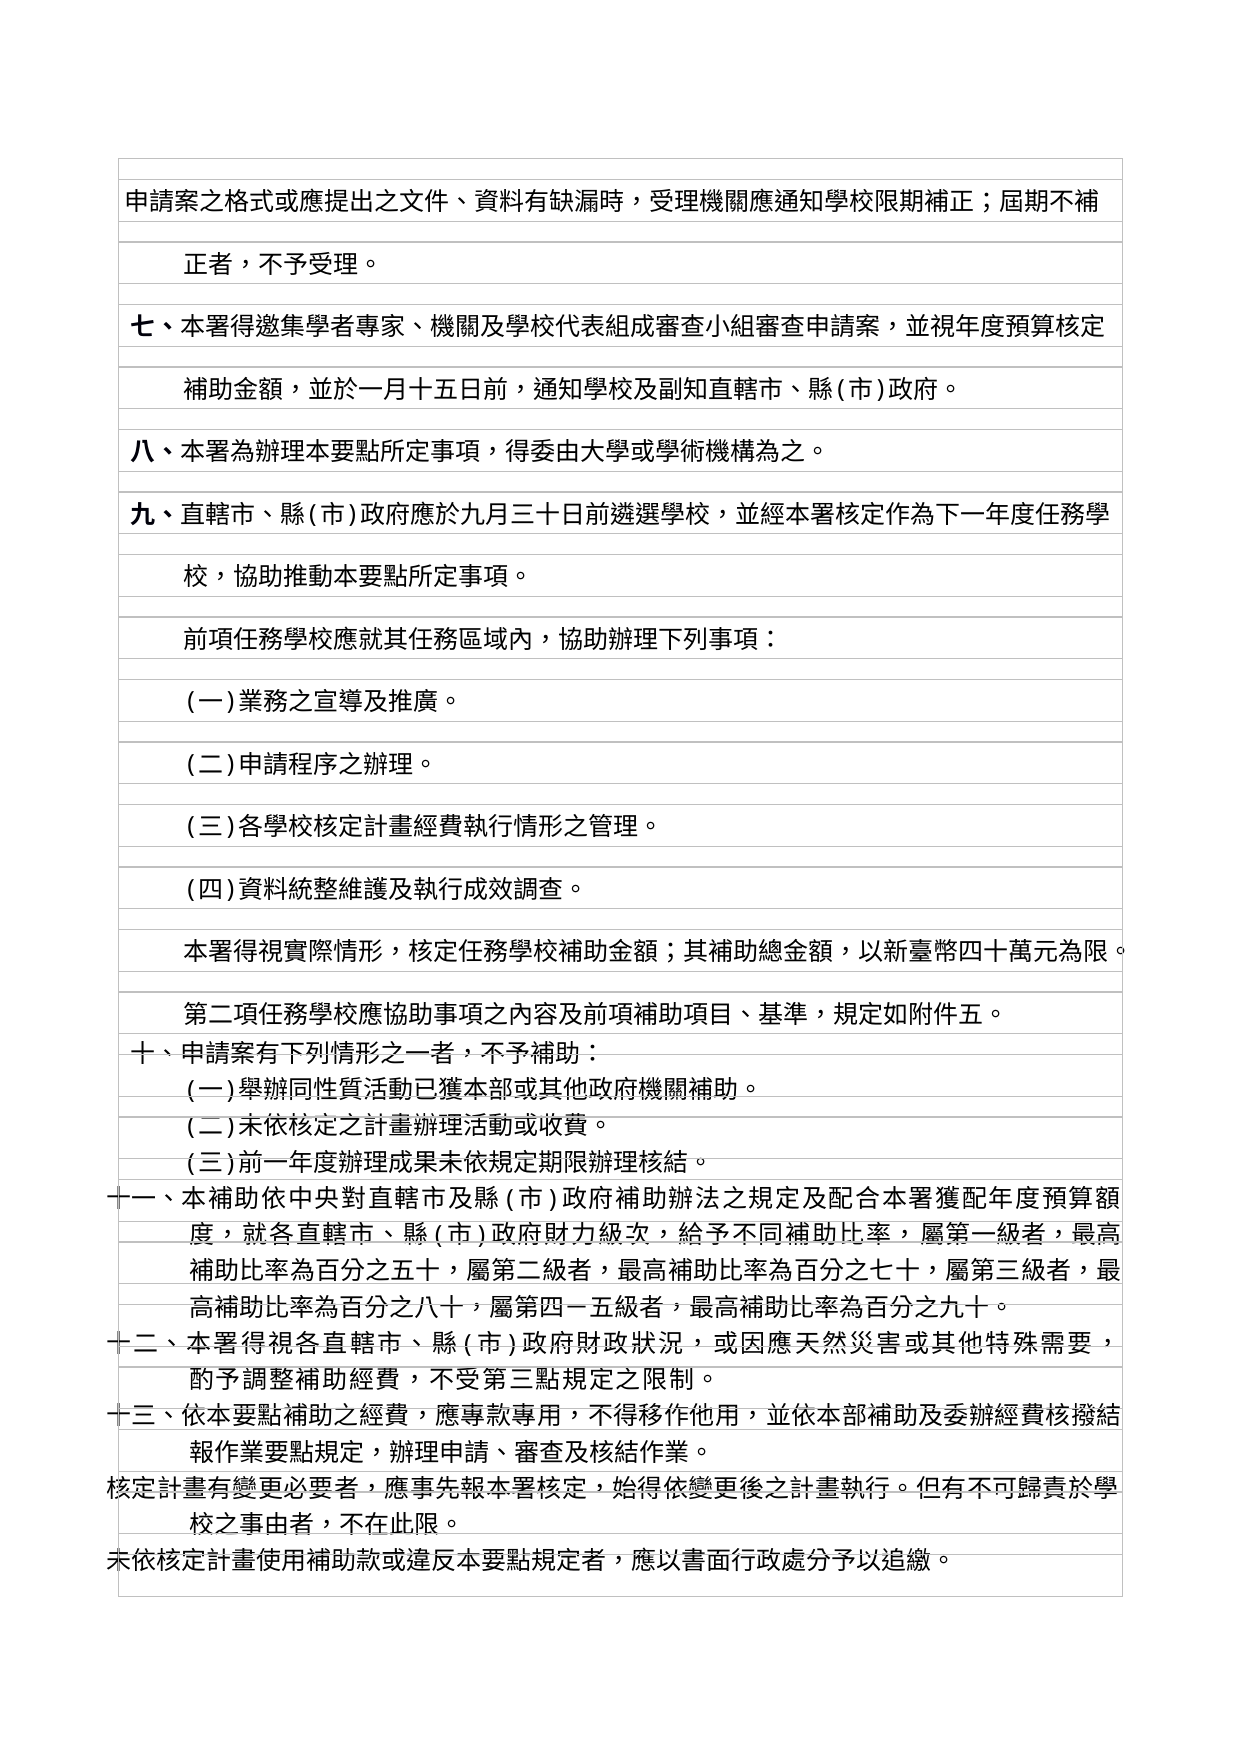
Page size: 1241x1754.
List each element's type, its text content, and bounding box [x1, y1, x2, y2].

text 核定計畫有變更必要者，應事先報本署核定，始得依變更後之計畫執行。但有不可歸責於學校之事由者，不在此限。 [119, 1534, 1122, 1541]
list [130, 534, 1122, 554]
list 本署為辦理本要點所定事項，得委由大學或學術機構為之。 [130, 430, 1122, 471]
text 第二項任務學校應協助事項之內容及前項補助項目、基準，規定如附件五。 [165, 993, 1122, 1033]
list 校，協助推動本要點所定事項。 [130, 555, 1122, 596]
list 舉辦同性質活動已獲本部或其他政府機關補助。 [183, 1097, 1122, 1106]
list [183, 784, 1122, 804]
text 正者，不予受理。 [124, 243, 1122, 283]
text 本署得視實際情形，核定任務學校補助金額；其補助總金額，以新臺幣四十萬元為限。 [183, 930, 1122, 971]
list [183, 722, 1122, 741]
list [130, 472, 1122, 491]
list [130, 409, 1122, 429]
text [124, 222, 1122, 241]
list 申請案有下列情形之一者，不予補助： [130, 1034, 1122, 1054]
list 本署得視各直轄市、縣(市)政府財政狀況，或因應天然災害或其他特殊需要，酌予調整補助經費，不受第三點規定之限制。 [119, 1323, 1122, 1346]
list 依本要點補助之經費，應專款專用，不得移作他用，並依本部補助及委辦經費核撥結報作業要點規定，辦理申請、審查及核結作業。 [119, 1409, 1122, 1429]
list 未依核定之計畫辦理活動或收費。 [183, 1118, 1122, 1142]
text [124, 159, 1122, 179]
list [130, 284, 1122, 304]
text 核定計畫有變更必要者，應事先報本署核定，始得依變更後之計畫執行。但有不可歸責於學校之事由者，不在此限。 [119, 1493, 1122, 1533]
list 資料統整維護及執行成效調查。 [183, 868, 1122, 908]
text 申請案之格式或應提出之文件、資料有缺漏時，受理機關應通知學校限期補正；屆期不補 [124, 180, 1122, 221]
list 本署得視各直轄市、縣(市)政府財政狀況，或因應天然災害或其他特殊需要，酌予調整補助經費，不受第三點規定之限制。 [119, 1368, 1122, 1396]
list [183, 847, 1122, 866]
text [159, 597, 1122, 616]
text 核定計畫有變更必要者，應事先報本署核定，始得依變更後之計畫執行。但有不可歸責於學校之事由者，不在此限。 [119, 1472, 1122, 1491]
list 本補助依中央對直轄市及縣(市)政府補助辦法之規定及配合本署獲配年度預算額度，就各直轄市、縣(市)政府財力級次，給予不同補助比率，屬第一級者，最高補助比率為百分之五十，屬第二級者，最高補助比率為百分之七十，屬第三級者，最高補助比率為百分之八十，屬第四－五級者，最高補助比率為百分之九十。 [119, 1180, 1122, 1221]
list 本署得邀集學者專家、機關及學校代表組成審查小組審查申請案，並視年度預算核定 [130, 305, 1122, 346]
list 舉辦同性質活動已獲本部或其他政府機關補助。 [183, 1069, 1122, 1096]
list 前一年度辦理成果未依規定期限辦理核結。 [183, 1142, 1122, 1158]
list 本補助依中央對直轄市及縣(市)政府補助辦法之規定及配合本署獲配年度預算額度，就各直轄市、縣(市)政府財力級次，給予不同補助比率，屬第一級者，最高補助比率為百分之五十，屬第二級者，最高補助比率為百分之七十，屬第三級者，最高補助比率為百分之八十，屬第四－五級者，最高補助比率為百分之九十。 [855, 1222, 1031, 1241]
list 本補助依中央對直轄市及縣(市)政府補助辦法之規定及配合本署獲配年度預算額度，就各直轄市、縣(市)政府財力級次，給予不同補助比率，屬第一級者，最高補助比率為百分之五十，屬第二級者，最高補助比率為百分之七十，屬第三級者，最高補助比率為百分之八十，屬第四－五級者，最高補助比率為百分之九十。 [583, 1222, 791, 1241]
list [183, 659, 1122, 679]
list 依本要點補助之經費，應專款專用，不得移作他用，並依本部補助及委辦經費核撥結報作業要點規定，辦理申請、審查及核結作業。 [119, 1396, 1122, 1408]
list [130, 347, 1122, 366]
text 未依核定計畫使用補助款或違反本要點規定者，應以書面行政處分予以追繳。 [119, 1555, 1122, 1577]
list 業務之宣導及推廣。 [183, 680, 1122, 721]
list 本署得視各直轄市、縣(市)政府財政狀況，或因應天然災害或其他特殊需要，酌予調整補助經費，不受第三點規定之限制。 [119, 1347, 1122, 1366]
text [165, 972, 1122, 991]
list 補助金額，並於一月十五日前，通知學校及副知直轄市、縣(市)政府。 [130, 368, 1122, 408]
list 申請程序之辦理。 [183, 743, 1122, 783]
list 前一年度辦理成果未依規定期限辦理核結。 [183, 1159, 1122, 1178]
list 申請案有下列情形之一者，不予補助： [130, 1055, 1122, 1069]
list 各學校核定計畫經費執行情形之管理。 [183, 805, 1122, 846]
text 未依核定計畫使用補助款或違反本要點規定者，應以書面行政處分予以追繳。 [119, 1541, 1122, 1554]
list 本補助依中央對直轄市及縣(市)政府補助辦法之規定及配合本署獲配年度預算額度，就各直轄市、縣(市)政府財力級次，給予不同補助比率，屬第一級者，最高補助比率為百分之五十，屬第二級者，最高補助比率為百分之七十，屬第三級者，最高補助比率為百分之八十，屬第四－五級者，最高補助比率為百分之九十。 [119, 1243, 1122, 1283]
text 本署得視實際情形，核定任務學校補助金額；其補助總金額，以新臺幣四十萬元為限。 [183, 909, 1122, 929]
list [183, 1106, 1122, 1116]
list 本補助依中央對直轄市及縣(市)政府補助辦法之規定及配合本署獲配年度預算額度，就各直轄市、縣(市)政府財力級次，給予不同補助比率，屬第一級者，最高補助比率為百分之五十，屬第二級者，最高補助比率為百分之七十，屬第三級者，最高補助比率為百分之八十，屬第四－五級者，最高補助比率為百分之九十。 [119, 1305, 1122, 1323]
list 依本要點補助之經費，應專款專用，不得移作他用，並依本部補助及委辦經費核撥結報作業要點規定，辦理申請、審查及核結作業。 [119, 1430, 1122, 1468]
list 直轄市、縣(市)政府應於九月三十日前遴選學校，並經本署核定作為下一年度任務學 [130, 493, 1122, 533]
list 本補助依中央對直轄市及縣(市)政府補助辦法之規定及配合本署獲配年度預算額度，就各直轄市、縣(市)政府財力級次，給予不同補助比率，屬第一級者，最高補助比率為百分之五十，屬第二級者，最高補助比率為百分之七十，屬第三級者，最高補助比率為百分之八十，屬第四－五級者，最高補助比率為百分之九十。 [119, 1284, 1122, 1304]
text 前項任務學校應就其任務區域內，協助辦理下列事項： [159, 618, 1122, 658]
